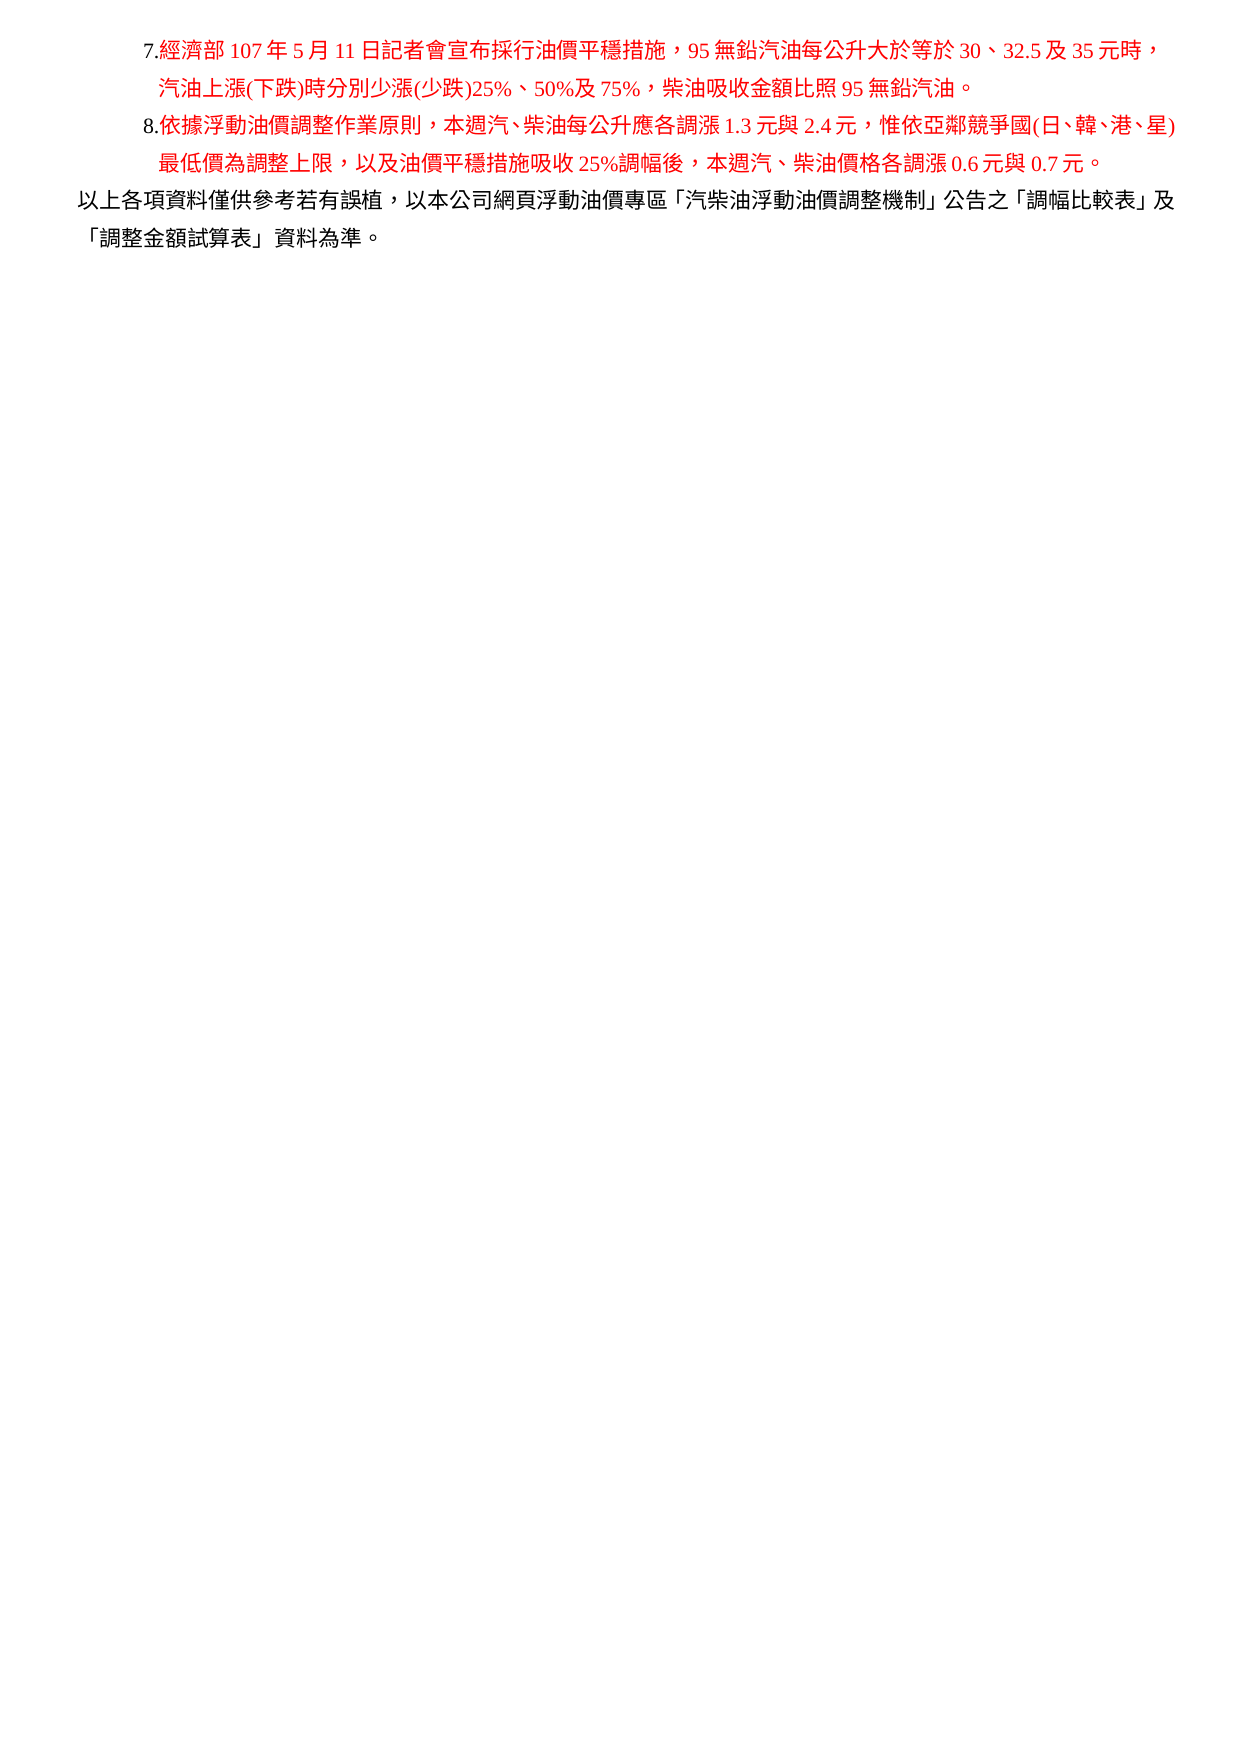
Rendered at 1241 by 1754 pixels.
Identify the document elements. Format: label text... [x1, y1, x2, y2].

text 8.依據浮動油價調整作業原則，本週汽、柴油每公升應各調漲1.3元與2.4元，惟依亞鄰競爭國(日、韓、港、星)最低價為調整上限，以及油價平穩措施吸收25%調幅後，本週汽、柴油價格各調漲0.6元與0.7元。 [143, 105, 1175, 180]
text 以上各項資料僅供參考若有誤植，以本公司網頁浮動油價專區「汽柴油浮動油價調整機制」公告之「調幅比較表」及「調整金額試算表」資料為準。 [77, 180, 1175, 255]
text 7.經濟部107年5月11日記者會宣布採行油價平穩措施，95無鉛汽油每公升大於等於30、32.5及35元時，汽油上漲(下跌)時分別少漲(少跌)25%、50%及75%，柴油吸收金額比照95無鉛汽油。 [143, 30, 1175, 105]
